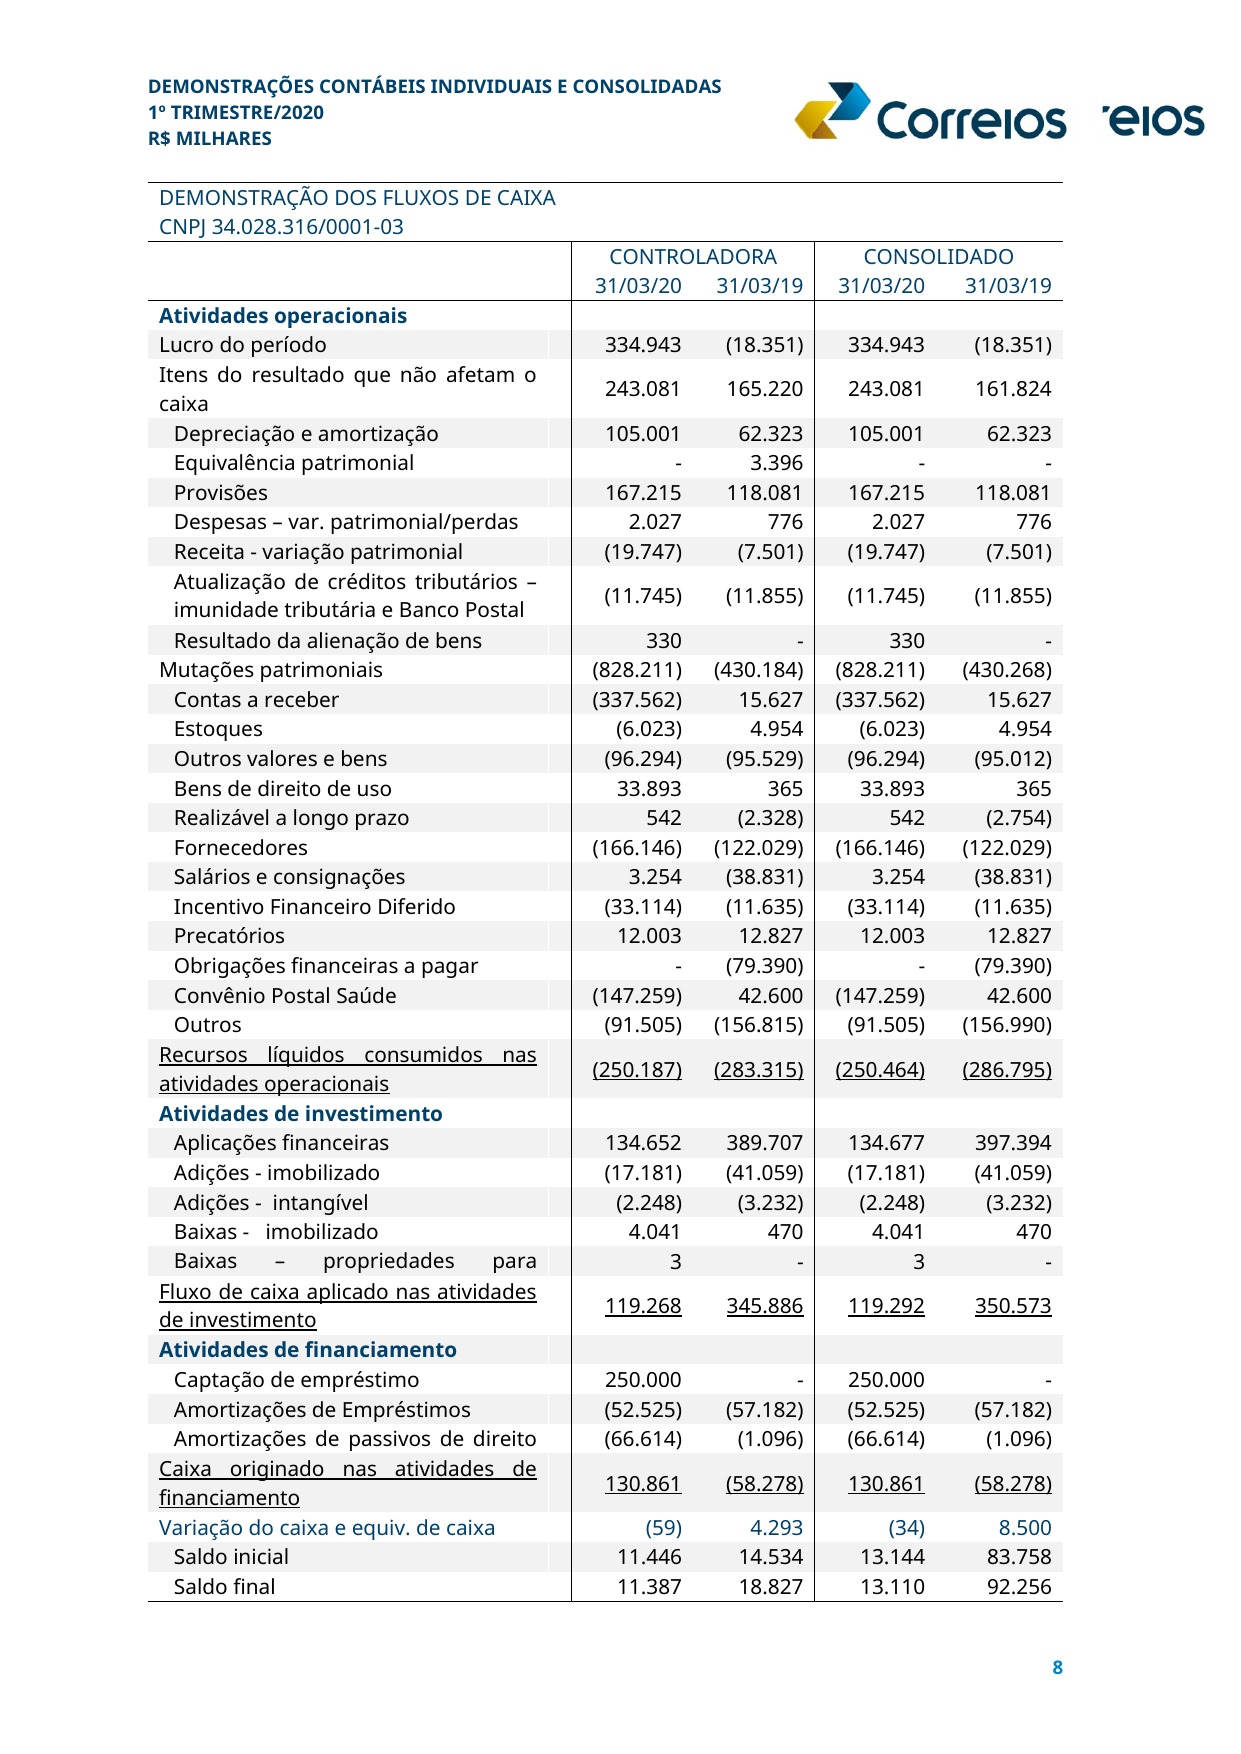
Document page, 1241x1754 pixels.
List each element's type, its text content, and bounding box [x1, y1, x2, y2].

table_cell (38.831) [936, 862, 1063, 891]
table_cell [815, 301, 936, 329]
table_cell [549, 270, 571, 300]
table_cell 3 [572, 1246, 693, 1276]
table_cell 15.627 [693, 684, 814, 714]
table_cell Convênio Postal Saúde [148, 980, 548, 1010]
table_cell - [936, 1246, 1063, 1276]
table_cell [549, 1010, 571, 1039]
table_cell (79.390) [693, 951, 814, 980]
table_cell - [815, 448, 936, 477]
table_cell (147.259) [572, 980, 693, 1010]
table_cell - [936, 448, 1063, 477]
table_cell Saldo final [148, 1572, 548, 1601]
table_cell 31/03/20 [572, 270, 693, 300]
table_cell Adições - imobilizado [148, 1158, 548, 1187]
table_cell [549, 862, 571, 891]
table_cell [549, 1187, 571, 1217]
table_cell [549, 1453, 571, 1512]
table_cell 161.824 [936, 359, 1063, 418]
table_cell 15.627 [936, 684, 1063, 714]
table_cell (283.315) [693, 1039, 814, 1098]
table_cell 42.600 [693, 980, 814, 1010]
table_cell [549, 1276, 571, 1335]
table_cell [549, 566, 571, 625]
table_cell (18.351) [693, 330, 814, 359]
table_cell [549, 951, 571, 980]
table_cell 13.144 [815, 1542, 936, 1572]
table_cell [549, 330, 571, 359]
table_cell (166.146) [815, 832, 936, 862]
table_cell Depreciação e amortização [148, 418, 548, 448]
table_cell (11.745) [572, 566, 693, 625]
table_cell 3.396 [693, 448, 814, 477]
table_cell 2.027 [815, 507, 936, 537]
table_cell (33.114) [815, 891, 936, 921]
table_cell [572, 301, 693, 329]
table_cell Incentivo Financeiro Diferido [148, 891, 548, 921]
table_cell 105.001 [815, 418, 936, 448]
table_cell 4.041 [815, 1217, 936, 1246]
table_cell 542 [572, 803, 693, 832]
table_cell [549, 773, 571, 803]
table_cell (57.182) [693, 1394, 814, 1424]
table_cell (430.268) [936, 655, 1063, 684]
table_cell Atividades operacionais [148, 301, 548, 329]
table_cell 165.220 [693, 359, 814, 418]
table_cell CONTROLADORA [572, 242, 814, 270]
table_cell (41.059) [936, 1158, 1063, 1187]
table_cell (52.525) [572, 1394, 693, 1424]
table_cell [549, 1099, 571, 1128]
table_cell [549, 684, 571, 714]
table_cell Resultado da alienação de bens [148, 625, 548, 655]
table_cell Captação de empréstimo [148, 1365, 548, 1394]
table_cell [936, 1099, 1063, 1128]
table_cell Outros valores e bens [148, 744, 548, 773]
table_cell (95.529) [693, 744, 814, 773]
table_cell (1.096) [936, 1424, 1063, 1453]
table_cell 365 [936, 773, 1063, 803]
table_cell Fluxo de caixa aplicado nas atividades de investimento [148, 1276, 548, 1335]
table_cell 14.534 [693, 1542, 814, 1572]
table_cell 250.000 [815, 1365, 936, 1394]
table_cell Lucro do período [148, 330, 548, 359]
table_cell [148, 270, 548, 300]
table_cell [549, 507, 571, 537]
table_cell [693, 1099, 814, 1128]
table_cell Amortizações de Empréstimos [148, 1394, 548, 1424]
table_cell (18.351) [936, 330, 1063, 359]
table_cell - [936, 625, 1063, 655]
table_cell 42.600 [936, 980, 1063, 1010]
table_cell Atualização de créditos tributários – imunidade tributária e Banco Postal [148, 566, 548, 625]
table_cell 167.215 [815, 478, 936, 507]
table_cell - [936, 1365, 1063, 1394]
table_cell [549, 980, 571, 1010]
table_cell 3.254 [815, 862, 936, 891]
table_cell 118.081 [693, 478, 814, 507]
table_cell 4.293 [693, 1513, 814, 1542]
table_cell 62.323 [693, 418, 814, 448]
table_cell Contas a receber [148, 684, 548, 714]
table_cell 2.027 [572, 507, 693, 537]
table_cell 11.387 [572, 1572, 693, 1601]
table_cell (52.525) [815, 1394, 936, 1424]
table_cell 330 [815, 625, 936, 655]
table_cell [549, 1365, 571, 1394]
table_cell (58.278) [693, 1453, 814, 1512]
table_cell 8.500 [936, 1513, 1063, 1542]
table_cell [549, 625, 571, 655]
table_cell - [815, 951, 936, 980]
table_cell Fornecedores [148, 832, 548, 862]
table_cell (11.855) [693, 566, 814, 625]
table_cell Amortizações de passivos de direito de uso [148, 1424, 548, 1453]
table_cell [549, 1217, 571, 1246]
table_cell Estoques [148, 714, 548, 743]
table_cell 130.861 [815, 1453, 936, 1512]
table_cell [936, 301, 1063, 329]
table_cell (2.754) [936, 803, 1063, 832]
table_cell Atividades de financiamento [148, 1335, 548, 1364]
table_cell (3.232) [936, 1187, 1063, 1217]
table_cell 4.954 [936, 714, 1063, 743]
table_cell 33.893 [815, 773, 936, 803]
table_cell [815, 1099, 936, 1128]
table_cell 776 [936, 507, 1063, 537]
table_cell 330 [572, 625, 693, 655]
table_cell [549, 301, 571, 329]
table_cell (96.294) [815, 744, 936, 773]
table_cell (17.181) [815, 1158, 936, 1187]
table_cell [572, 1099, 693, 1128]
table_cell (11.635) [693, 891, 814, 921]
table_cell - [693, 1365, 814, 1394]
table_cell 31/03/19 [693, 270, 814, 300]
table_cell 12.827 [693, 921, 814, 951]
table_cell 243.081 [815, 359, 936, 418]
table_header CNPJ 34.028.316/0001-03 [148, 211, 1063, 241]
table_cell Saldo inicial [148, 1542, 548, 1572]
table_cell (19.747) [815, 537, 936, 566]
table_cell - [693, 1246, 814, 1276]
table_cell (7.501) [693, 537, 814, 566]
table_cell 542 [815, 803, 936, 832]
table_cell (337.562) [815, 684, 936, 714]
table_cell 134.652 [572, 1128, 693, 1158]
table_cell (11.855) [936, 566, 1063, 625]
table_cell Outros [148, 1010, 548, 1039]
table_cell (91.505) [572, 1010, 693, 1039]
table_cell (41.059) [693, 1158, 814, 1187]
table_cell [549, 744, 571, 773]
table_cell (19.747) [572, 537, 693, 566]
table_cell 31/03/20 [815, 270, 936, 300]
table_cell 350.573 [936, 1276, 1063, 1335]
table_cell [549, 832, 571, 862]
table_cell [549, 1335, 571, 1364]
table_cell - [693, 625, 814, 655]
table_cell 4.954 [693, 714, 814, 743]
table_cell (166.146) [572, 832, 693, 862]
table_cell 83.758 [936, 1542, 1063, 1572]
table_cell (58.278) [936, 1453, 1063, 1512]
table_cell 92.256 [936, 1572, 1063, 1601]
table_cell (66.614) [815, 1424, 936, 1453]
table_cell (430.184) [693, 655, 814, 684]
table_cell 470 [693, 1217, 814, 1246]
table_cell (11.635) [936, 891, 1063, 921]
table_cell 3 [815, 1246, 936, 1276]
table_cell Variação do caixa e equiv. de caixa [148, 1513, 548, 1542]
table_cell (33.114) [572, 891, 693, 921]
table_cell (828.211) [815, 655, 936, 684]
table_cell Salários e consignações [148, 862, 548, 891]
table_cell [693, 301, 814, 329]
table_cell Recursos líquidos consumidos nas atividades operacionais [148, 1039, 548, 1098]
table_cell (2.248) [572, 1187, 693, 1217]
table_cell [549, 1513, 571, 1542]
table_cell (57.182) [936, 1394, 1063, 1424]
table_cell [549, 1128, 571, 1158]
table_cell [549, 714, 571, 743]
table_cell 11.446 [572, 1542, 693, 1572]
table_cell (250.187) [572, 1039, 693, 1098]
table_cell 250.000 [572, 1365, 693, 1394]
table_cell [549, 891, 571, 921]
table_cell 118.081 [936, 478, 1063, 507]
table_cell 13.110 [815, 1572, 936, 1601]
table_cell 334.943 [815, 330, 936, 359]
table_cell 167.215 [572, 478, 693, 507]
table_cell 334.943 [572, 330, 693, 359]
table_cell 470 [936, 1217, 1063, 1246]
table_cell - [572, 951, 693, 980]
table_cell Provisões [148, 478, 548, 507]
table_cell 119.268 [572, 1276, 693, 1335]
table_cell [549, 1246, 571, 1276]
table_cell 33.893 [572, 773, 693, 803]
table_cell (11.745) [815, 566, 936, 625]
table_cell [148, 242, 548, 270]
table_cell 105.001 [572, 418, 693, 448]
table_cell (79.390) [936, 951, 1063, 980]
table_cell [549, 655, 571, 684]
table_cell 134.677 [815, 1128, 936, 1158]
table_cell Baixas - imobilizado [148, 1217, 548, 1246]
table_cell Adições - intangível [148, 1187, 548, 1217]
table_cell Receita - variação patrimonial [148, 537, 548, 566]
table_cell (7.501) [936, 537, 1063, 566]
table_cell [549, 1394, 571, 1424]
table_cell Aplicações financeiras [148, 1128, 548, 1158]
table_cell (122.029) [936, 832, 1063, 862]
table_cell CONSOLIDADO [815, 242, 1063, 270]
table_cell [549, 1158, 571, 1187]
table_cell [549, 448, 571, 477]
table_cell (2.328) [693, 803, 814, 832]
table_cell (66.614) [572, 1424, 693, 1453]
table_cell [549, 418, 571, 448]
table_cell Caixa originado nas atividades de financiamento [148, 1453, 548, 1512]
table_cell Despesas – var. patrimonial/perdas [148, 507, 548, 537]
table_cell (828.211) [572, 655, 693, 684]
table_cell 365 [693, 773, 814, 803]
table_cell Bens de direito de uso [148, 773, 548, 803]
table_cell Equivalência patrimonial [148, 448, 548, 477]
table_cell [549, 242, 571, 270]
table_cell Baixas – propriedades para investimento [148, 1246, 548, 1276]
table_header DEMONSTRAÇÃO DOS FLUXOS DE CAIXA [148, 183, 1063, 211]
table_cell [572, 1335, 693, 1364]
table_cell 4.041 [572, 1217, 693, 1246]
table_cell [549, 537, 571, 566]
table_cell [549, 803, 571, 832]
table_cell (6.023) [572, 714, 693, 743]
table_cell 18.827 [693, 1572, 814, 1601]
table_cell 389.707 [693, 1128, 814, 1158]
table_cell (38.831) [693, 862, 814, 891]
table_cell [549, 921, 571, 951]
table_cell Atividades de investimento [148, 1099, 548, 1128]
table_cell [549, 359, 571, 418]
table_cell Realizável a longo prazo [148, 803, 548, 832]
table_cell Itens do resultado que não afetam o caixa [148, 359, 548, 418]
table_cell 12.003 [572, 921, 693, 951]
table_cell (2.248) [815, 1187, 936, 1217]
table_cell (250.464) [815, 1039, 936, 1098]
table_cell (337.562) [572, 684, 693, 714]
table_cell 397.394 [936, 1128, 1063, 1158]
table_cell 62.323 [936, 418, 1063, 448]
table_cell Mutações patrimoniais [148, 655, 548, 684]
table_cell 12.003 [815, 921, 936, 951]
table_cell [549, 1424, 571, 1453]
table_cell (59) [572, 1513, 693, 1542]
table_cell [936, 1335, 1063, 1364]
table_cell (17.181) [572, 1158, 693, 1187]
table_cell (96.294) [572, 744, 693, 773]
table_cell (286.795) [936, 1039, 1063, 1098]
table_cell [549, 1542, 571, 1572]
table_cell (1.096) [693, 1424, 814, 1453]
table_cell [693, 1335, 814, 1364]
table_cell 31/03/19 [936, 270, 1063, 300]
table_cell (34) [815, 1513, 936, 1542]
table_cell (122.029) [693, 832, 814, 862]
table_cell 3.254 [572, 862, 693, 891]
table_cell 12.827 [936, 921, 1063, 951]
table_cell (147.259) [815, 980, 936, 1010]
table_cell [815, 1335, 936, 1364]
table_cell (156.815) [693, 1010, 814, 1039]
table_cell [549, 478, 571, 507]
table_cell Obrigações financeiras a pagar [148, 951, 548, 980]
table_cell (91.505) [815, 1010, 936, 1039]
table_cell 243.081 [572, 359, 693, 418]
table_cell 345.886 [693, 1276, 814, 1335]
table_cell 130.861 [572, 1453, 693, 1512]
table_cell [549, 1039, 571, 1098]
table_cell [549, 1572, 571, 1601]
table_cell (156.990) [936, 1010, 1063, 1039]
table_cell (95.012) [936, 744, 1063, 773]
table_cell (6.023) [815, 714, 936, 743]
table_cell 776 [693, 507, 814, 537]
table_cell 119.292 [815, 1276, 936, 1335]
table_cell - [572, 448, 693, 477]
table_cell Precatórios [148, 921, 548, 951]
table_cell (3.232) [693, 1187, 814, 1217]
